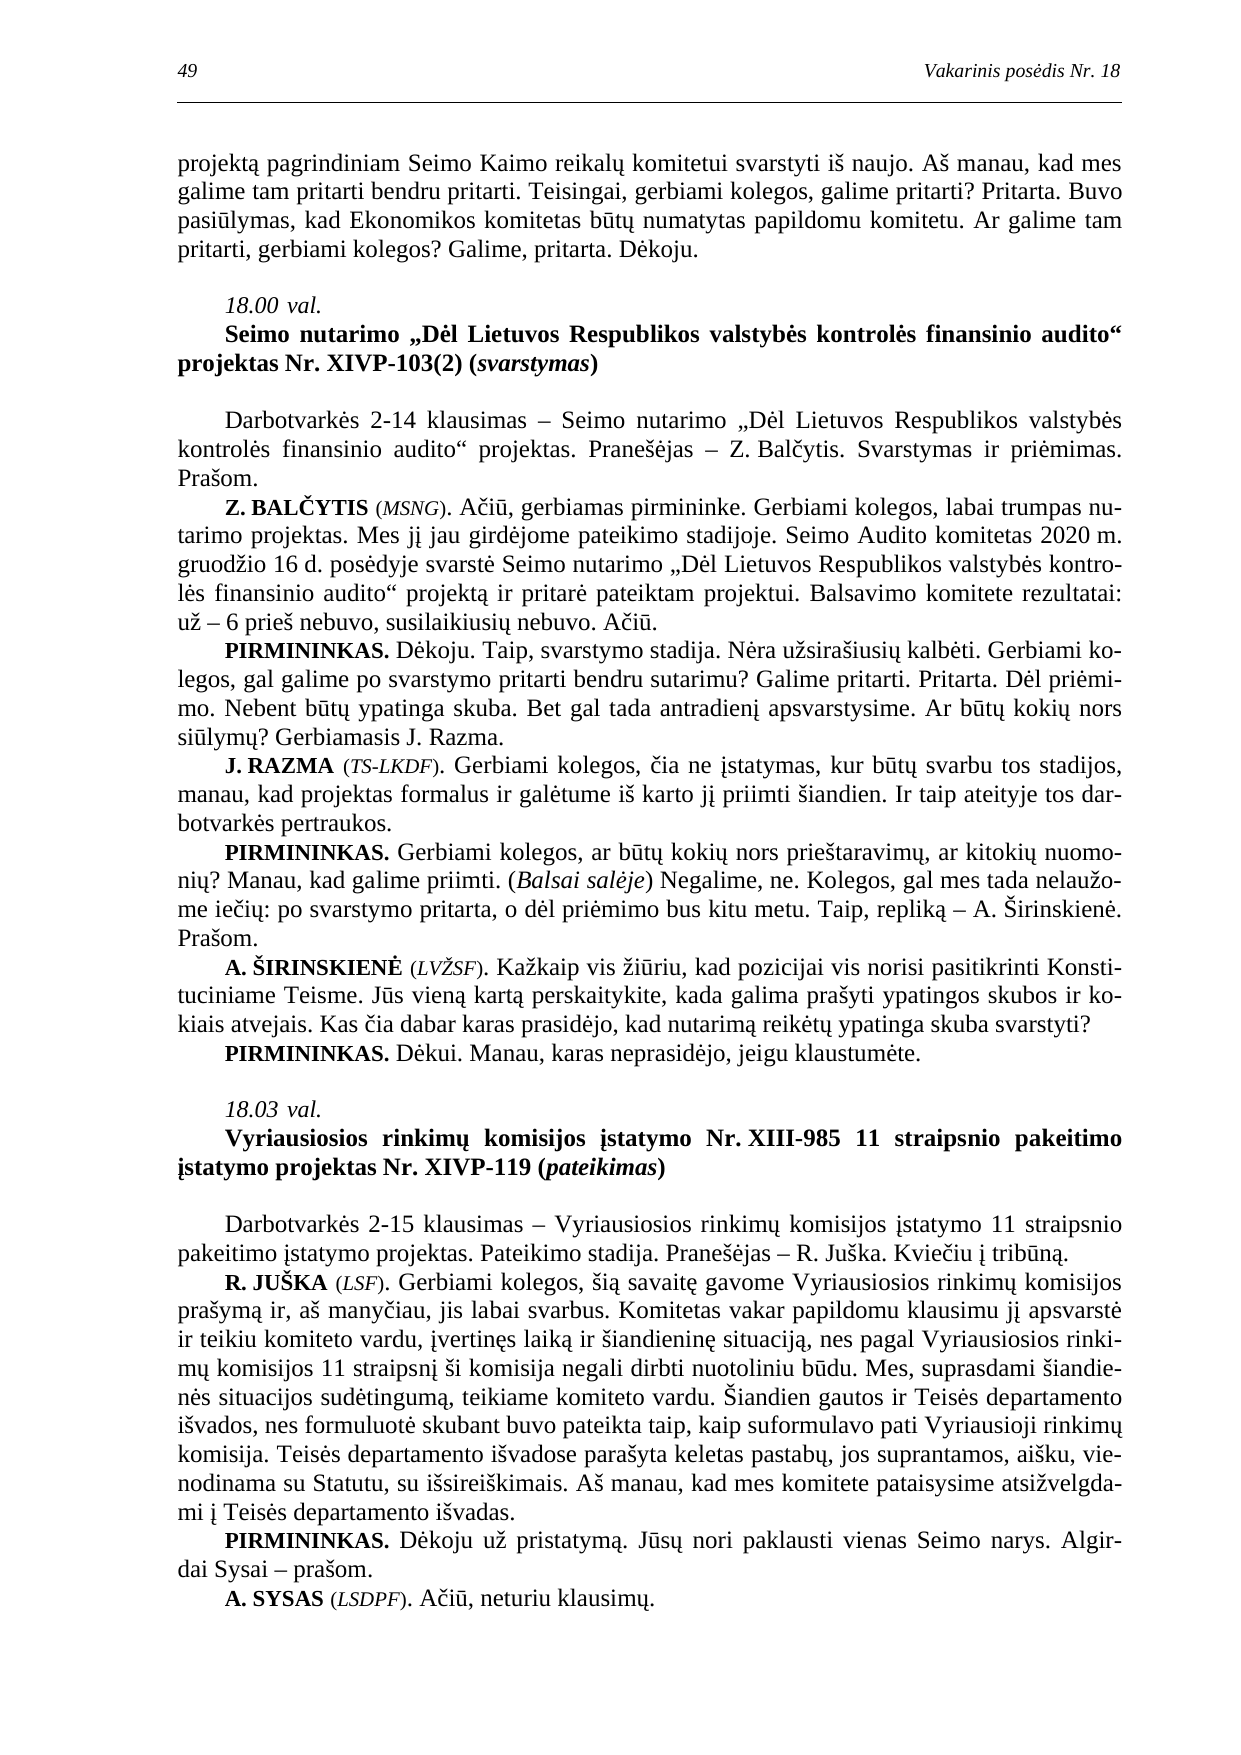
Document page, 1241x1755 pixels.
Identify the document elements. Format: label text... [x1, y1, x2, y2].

text R. JUŠKA (LSF). Ger­bia­mi ko­le­gos, šią sa­vai­tę ga­vo­me Vy­riau­sio­sios rin­ki­mų ko­mi­si­jos pra­šy­mą ir, aš ma­ny­čiau, jis la­bai svar­bus. Ko­mi­te­tas va­kar pa­pil­do­mu klau­si­mu jį ap­svars­tė ir tei­kiu ko­mi­te­to var­du, įver­ti­nęs lai­ką ir šian­die­ni­nę si­tu­a­ci­ją, nes pa­gal Vy­riau­sio­sios rin­ki­mų ko­mi­si­jos 11 straips­nį ši ko­mi­si­ja ne­ga­li dirb­ti nuo­to­li­niu bū­du. Mes, su­pras­da­mi šian­die­nės si­tu­a­ci­jos su­dė­tin­gu­mą, tei­kia­me ko­mi­te­to var­du. Šian­dien gau­tos ir Tei­sės de­par­ta­men­to iš­va­dos, nes for­mu­luo­tė sku­bant bu­vo pa­teik­ta taip, kaip su­for­mu­la­vo pa­ti Vy­riau­sio­ji rin­ki­mų ko­mi­si­ja. Tei­sės de­par­ta­men­to iš­va­do­se pa­ra­šy­ta ke­le­tas pa­sta­bų, jos su­pran­ta­mos, aiš­ku, vie­no­di­na­ma su Sta­tu­tu, su iš­si­reiš­ki­mais. Aš ma­nau, kad mes ko­mi­te­te pa­tai­sy­si­me at­si­žvelg­da­mi į Tei­sės de­par­ta­men­to iš­va­das. [177, 1267, 1122, 1525]
text Dar­bo­tvarkės 2-14 klau­si­mas – Sei­mo nu­ta­ri­mo „Dėl Lie­tu­vos Res­pub­li­kos vals­ty­bės kon­tro­lės fi­nan­si­nio au­di­to“ pro­jek­tas. Pra­ne­šė­jas – Z. Bal­čy­tis. Svars­ty­mas ir pri­ėmi­mas. Prašom. [177, 405, 1122, 492]
text pro­jek­tą pa­grin­di­niam Sei­mo Kai­mo rei­ka­lų ko­mi­te­tui svars­ty­ti iš nau­jo. Aš ma­nau, kad mes ga­li­me tam pri­tar­ti ben­dru pri­tar­ti. Tei­sin­gai, ger­bia­mi ko­le­gos, ga­li­me pri­tar­ti? Pri­tar­ta. Bu­vo pa­siū­ly­mas, kad Eko­no­mi­kos ko­mi­te­tas bū­tų nu­ma­ty­tas pa­pil­do­mu ko­mi­te­tu. Ar ga­li­me tam pri­tar­ti, ger­bia­mi ko­le­gos? Ga­li­me, pri­tar­ta. Dė­ko­ju. [177, 148, 1122, 263]
text PIRMININKAS. Dė­ko­ju už pri­sta­ty­mą. Jū­sų no­ri pa­klaus­ti vie­nas Sei­mo na­rys. Al­gir­dai Sy­sai – pra­šom. [177, 1525, 1122, 1583]
text A. ŠIRINSKIENĖ (LVŽSF). Kaž­kaip vis žiū­riu, kad po­zi­ci­jai vis no­ri­si pa­si­tik­rin­ti Kon­sti­tu­ci­nia­me Teis­me. Jūs vie­ną kar­tą per­skai­ty­ki­te, ka­da ga­li­ma pra­šy­ti ypa­tin­gos sku­bos ir ko­kiais at­ve­jais. Kas čia da­bar ka­ras pra­si­dė­jo, kad nu­ta­ri­mą rei­kė­tų ypa­tin­ga sku­ba svars­ty­ti? [177, 952, 1122, 1038]
text Vy­riau­sio­sios rin­ki­mų ko­mi­si­jos įsta­ty­mo Nr. XIII-985 11 straips­nio pa­kei­ti­mo įstaty­mo pro­jek­tas Nr. XIVP-119 (pa­tei­ki­mas) [177, 1123, 1122, 1180]
text Sei­mo nu­ta­ri­mo „Dėl Lie­tu­vos Res­pub­li­kos vals­ty­bės kon­tro­lės fi­nan­si­nio au­di­to“ pro­jek­tas Nr. XIVP-103(2) (svars­ty­mas) [177, 319, 1122, 377]
text J. RAZMA (TS-LKDF). Ger­bia­mi ko­le­gos, čia ne įsta­ty­mas, kur bū­tų svar­bu tos sta­di­jos, ma­nau, kad pro­jek­tas for­ma­lus ir ga­lė­tu­me iš kar­to jį pri­im­ti šian­dien. Ir taip at­ei­ty­je tos dar­bo­tvarkės per­trau­kos. [177, 750, 1122, 837]
text 18.00 val. [224, 291, 1122, 319]
text 18.03 val. [224, 1095, 1122, 1123]
text Dar­bo­tvarkės 2-15 klau­si­mas – Vy­riau­sio­sios rin­ki­mų ko­mi­si­jos įsta­ty­mo 11 straips­nio pa­kei­ti­mo įsta­ty­mo pro­jek­tas. Pa­tei­ki­mo sta­di­ja. Pra­ne­šė­jas – R. Juš­ka. Kvie­čiu į tri­bū­ną. [177, 1209, 1122, 1267]
text PIRMININKAS. Ger­bia­mi ko­le­gos, ar bū­tų ko­kių nors prieš­ta­ra­vi­mų, ar ki­to­kių nuo­mo­nių? Ma­nau, kad ga­li­me pri­im­ti. (Bal­sai sa­lė­je) Ne­ga­li­me, ne. Ko­le­gos, gal mes ta­da ne­lau­žo­me ie­čių: po svars­ty­mo pri­tar­ta, o dėl pri­ėmi­mo bus ki­tu me­tu. Taip, re­pli­ką – A. Ši­rins­kie­nė. Pra­šom. [177, 837, 1122, 952]
text PIRMININKAS. Dė­ko­ju. Taip, svars­ty­mo sta­di­ja. Nė­ra už­si­ra­šiu­sių kal­bė­ti. Ger­bia­mi ko­le­gos, gal ga­li­me po svars­ty­mo pri­tar­ti ben­dru su­ta­ri­mu? Ga­li­me pri­tar­ti. Pri­tar­ta. Dėl pri­ėmi­mo. Ne­bent bū­tų ypa­tin­ga sku­ba. Bet gal ta­da ant­ra­die­nį ap­svars­ty­si­me. Ar bū­tų ko­kių nors siū­ly­mų? Ger­bia­ma­sis J. Raz­ma. [177, 635, 1122, 750]
text Z. BALČYTIS (MSNG). Ačiū, ger­bia­mas pir­mi­nin­ke. Ger­bia­mi ko­le­gos, la­bai trum­pas nu­ta­ri­mo pro­jek­tas. Mes jį jau gir­dė­jo­me pa­tei­ki­mo sta­di­jo­je. Sei­mo Au­di­to ko­mi­te­tas 2020 m. gruo­džio 16 d. po­sė­dy­je svars­tė Sei­mo nu­ta­ri­mo „Dėl Lie­tu­vos Res­pub­li­kos vals­ty­bės kon­tro­lės fi­nan­si­nio au­di­to“ pro­jek­tą ir pri­ta­rė pa­teik­tam pro­jek­tui. Bal­sa­vi­mo ko­mi­te­te re­zul­ta­tai: už – 6 prieš ne­bu­vo, su­si­lai­kiu­sių ne­bu­vo. Ačiū. [177, 492, 1122, 635]
text PIRMININKAS. Dė­kui. Ma­nau, ka­ras ne­pra­si­dė­jo, jei­gu klaus­tu­mė­te. [177, 1038, 1122, 1067]
text A. SYSAS (LSDPF). Ačiū, ne­tu­riu klau­si­mų. [177, 1583, 1122, 1612]
